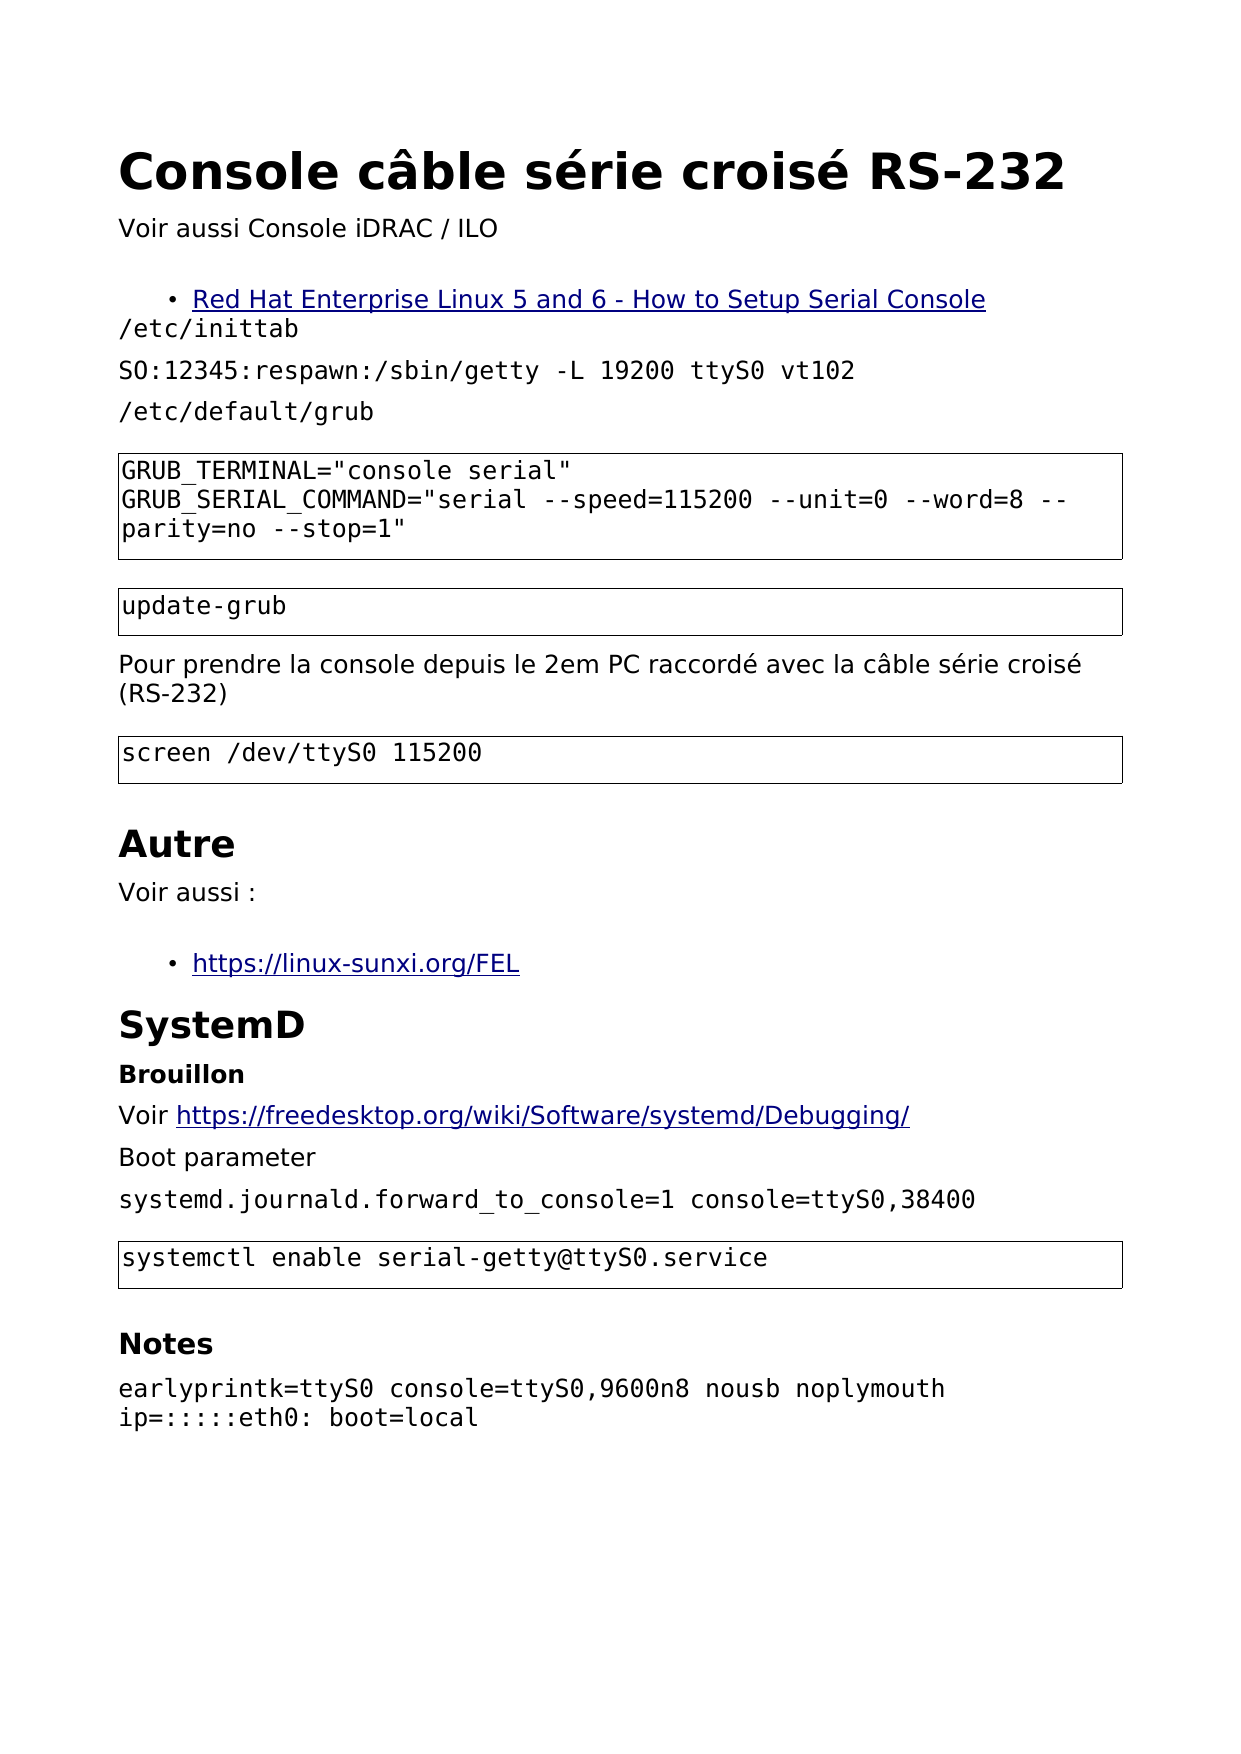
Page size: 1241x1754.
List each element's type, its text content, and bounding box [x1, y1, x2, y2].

subtitle Console câble série croisé RS-232 [118, 143, 1122, 201]
text systemd.journald.forward_to_console=1 console=ttyS0,38400 [118, 1185, 1122, 1214]
text Voir aussi : [118, 878, 1122, 908]
text SO:12345:respawn:/sbin/getty -L 19200 ttyS0 vt102 [118, 356, 1122, 385]
text Brouillon [118, 1060, 1122, 1089]
text Boot parameter [118, 1143, 1122, 1172]
subtitle Autre [118, 822, 1122, 866]
text /etc/default/grub [118, 397, 1122, 426]
text Pour prendre la console depuis le 2em PC raccordé avec la câble série croisé (RS-232) [118, 650, 1122, 708]
text Voir https://freedesktop.org/wiki/Software/systemd/Debugging/ [118, 1102, 1122, 1131]
text earlyprintk=ttyS0 console=ttyS0,9600n8 nousb noplymouth ip=:::::eth0: boot=local [118, 1374, 1122, 1432]
list Red Hat Enterprise Linux 5 and 6 - How to Setup Serial Console [177, 285, 1122, 314]
table_header update-grub [119, 589, 1122, 635]
text Voir aussi Console iDRAC / ILO [118, 214, 1122, 243]
subtitle Notes [118, 1327, 1122, 1361]
table_header GRUB_TERMINAL="console serial" GRUB_SERIAL_COMMAND="serial --speed=115200 --unit=0 --word=8 --parity=no --stop=1" [119, 454, 1122, 558]
text /etc/inittab [118, 314, 1122, 343]
table_header screen /dev/ttyS0 115200 [119, 737, 1122, 782]
table_header systemctl enable serial-getty@ttyS0.service [119, 1242, 1122, 1287]
list https://linux-sunxi.org/FEL [177, 949, 1122, 979]
subtitle SystemD [118, 1004, 1122, 1047]
